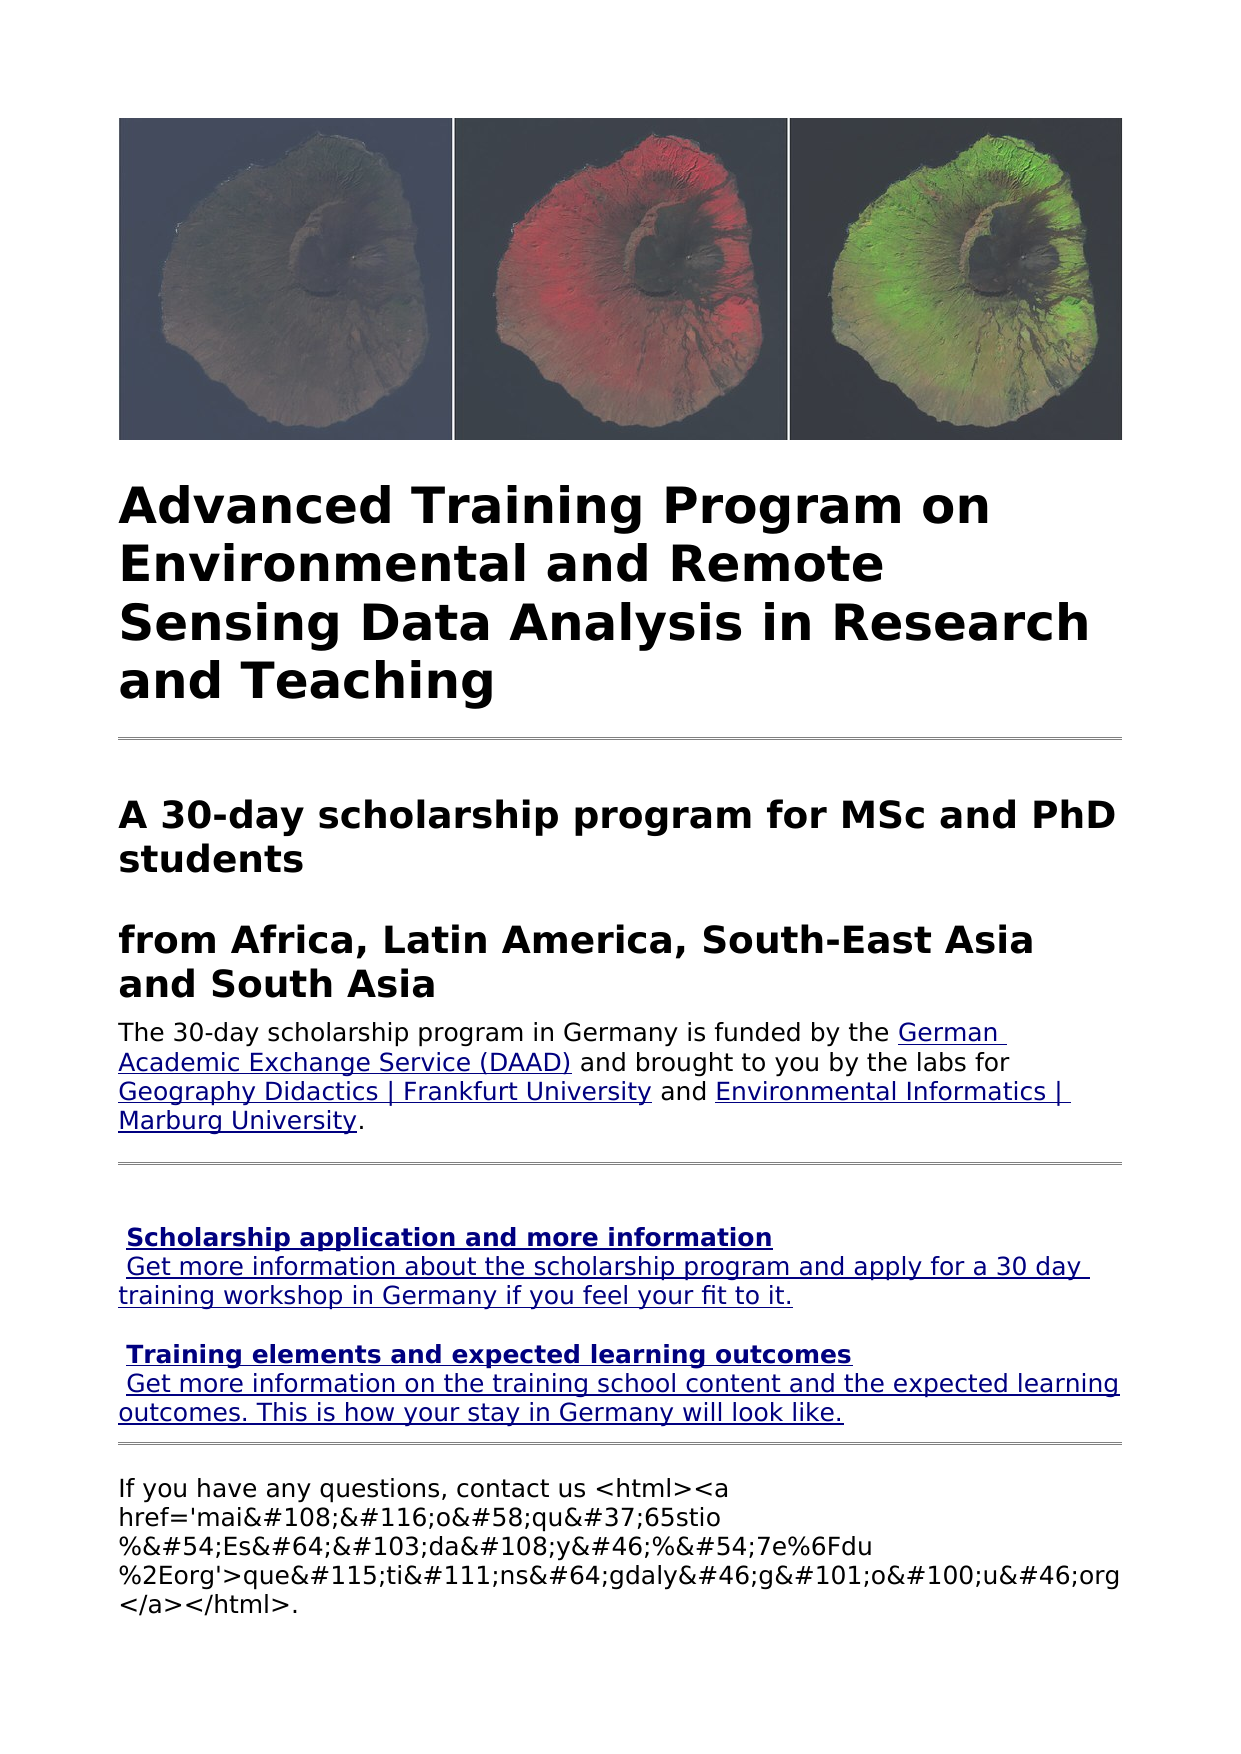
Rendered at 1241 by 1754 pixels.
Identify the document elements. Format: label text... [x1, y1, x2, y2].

picture [118, 118, 1123, 440]
subtitle A 30-day scholarship program for MSc and PhD students [118, 794, 1122, 881]
text If you have any questions, contact us <html><a href='mai&#108;&#116;o&#58;qu&#37;65stio%&#54;Es&#64;&#103;da&#108;y&#46;%&#54;7e%6Fdu%2Eorg'>que&#115;ti&#111;ns&#64;gdaly&#46;g&#101;o&#100;u&#46;org</a></html>. [118, 1474, 1122, 1619]
subtitle Advanced Training Program on Environmental and Remote Sensing Data Analysis in Research and Teaching [118, 477, 1122, 710]
subtitle from Africa, Latin America, South-East Asia and South Asia [118, 919, 1122, 1006]
text Scholarship application and more information Get more information about the scholarship program and apply for a 30 day training workshop in Germany if you feel your fit to it. [118, 1194, 1122, 1311]
text The 30-day scholarship program in Germany is funded by the German Academic Exchange Service (DAAD) and brought to you by the labs for Geography Didactics | Frankfurt University and Environmental Informatics | Marburg University. [118, 1018, 1122, 1135]
text Training elements and expected learning outcomes Get more information on the training school content and the expected learning outcomes. This is how your stay in Germany will look like. [118, 1311, 1122, 1427]
